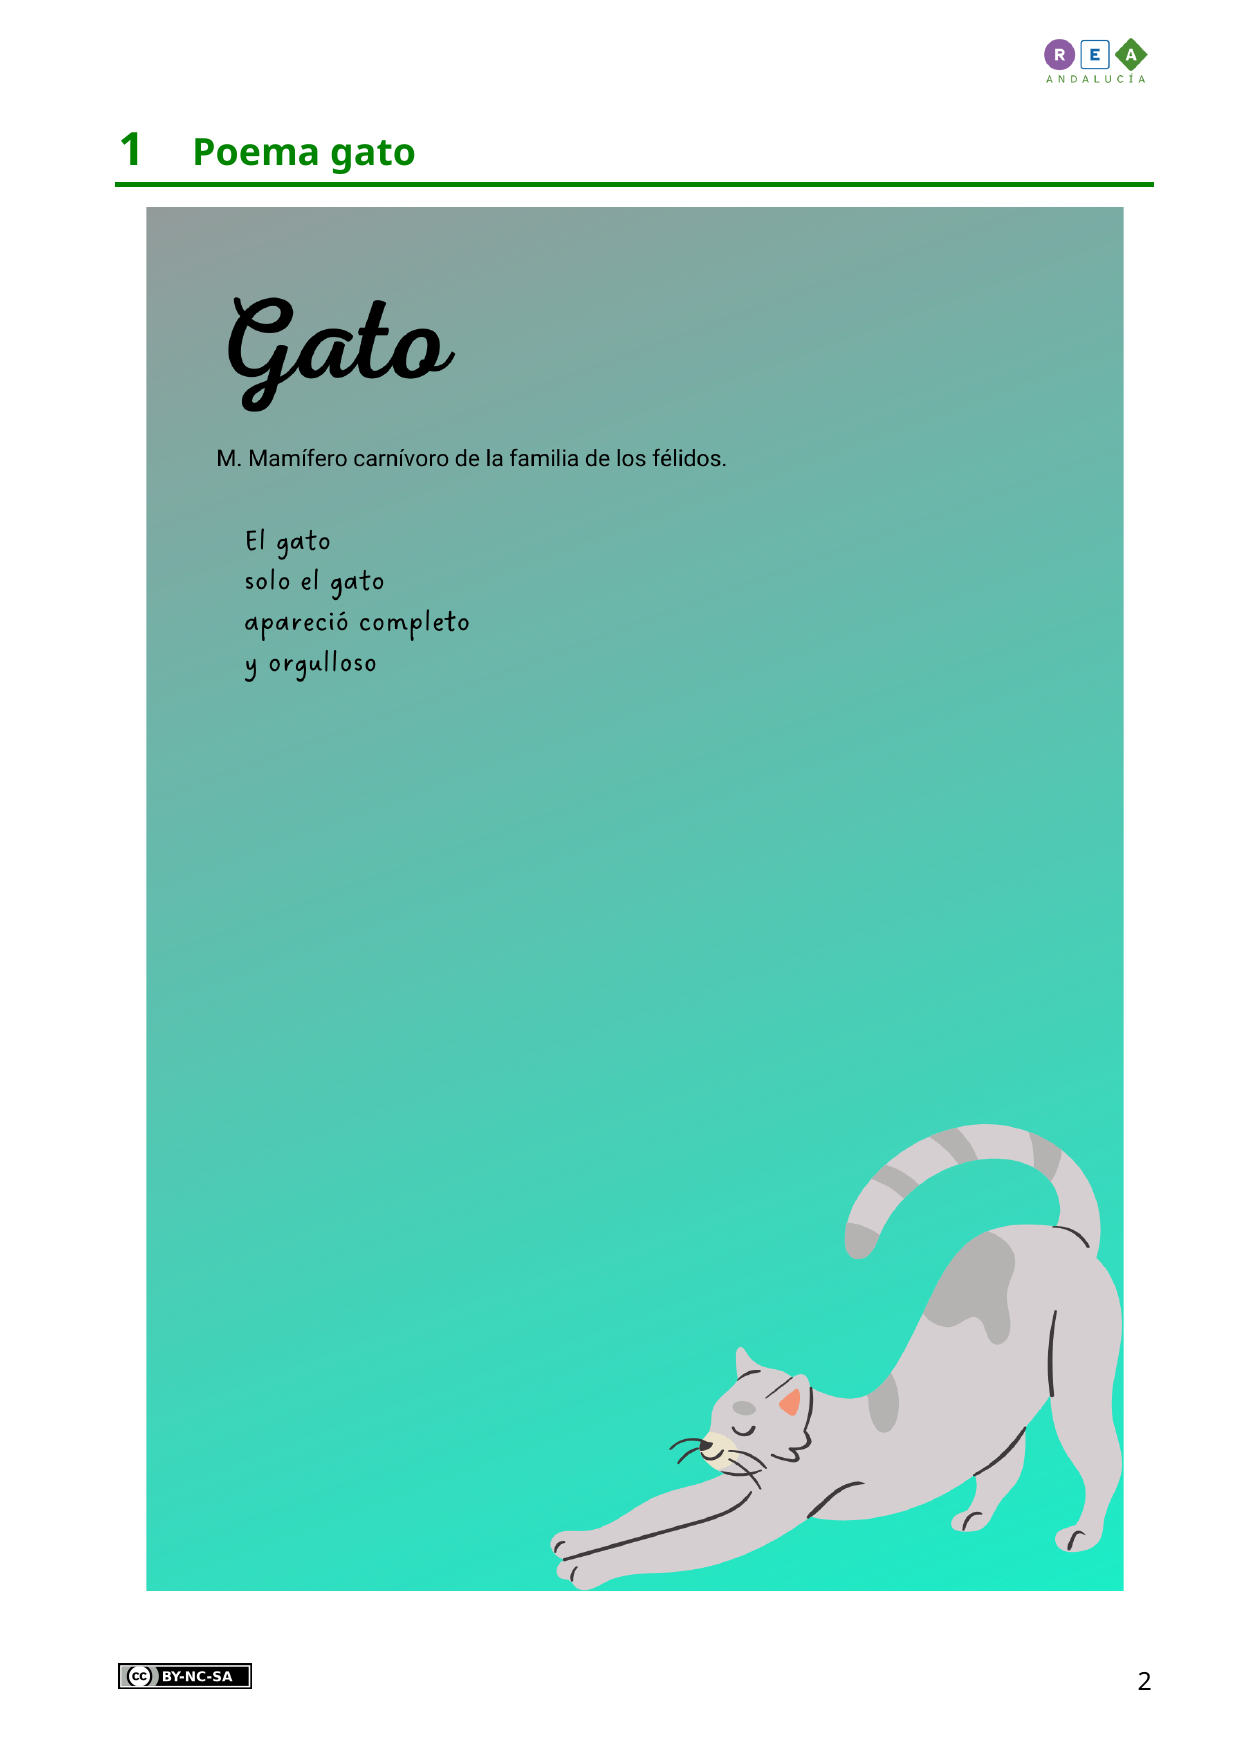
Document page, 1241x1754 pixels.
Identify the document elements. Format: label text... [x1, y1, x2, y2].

picture [118, 1663, 536, 1698]
picture [1039, 33, 1152, 88]
picture [146, 207, 1124, 1591]
subtitle Poema gato [115, 113, 1154, 182]
